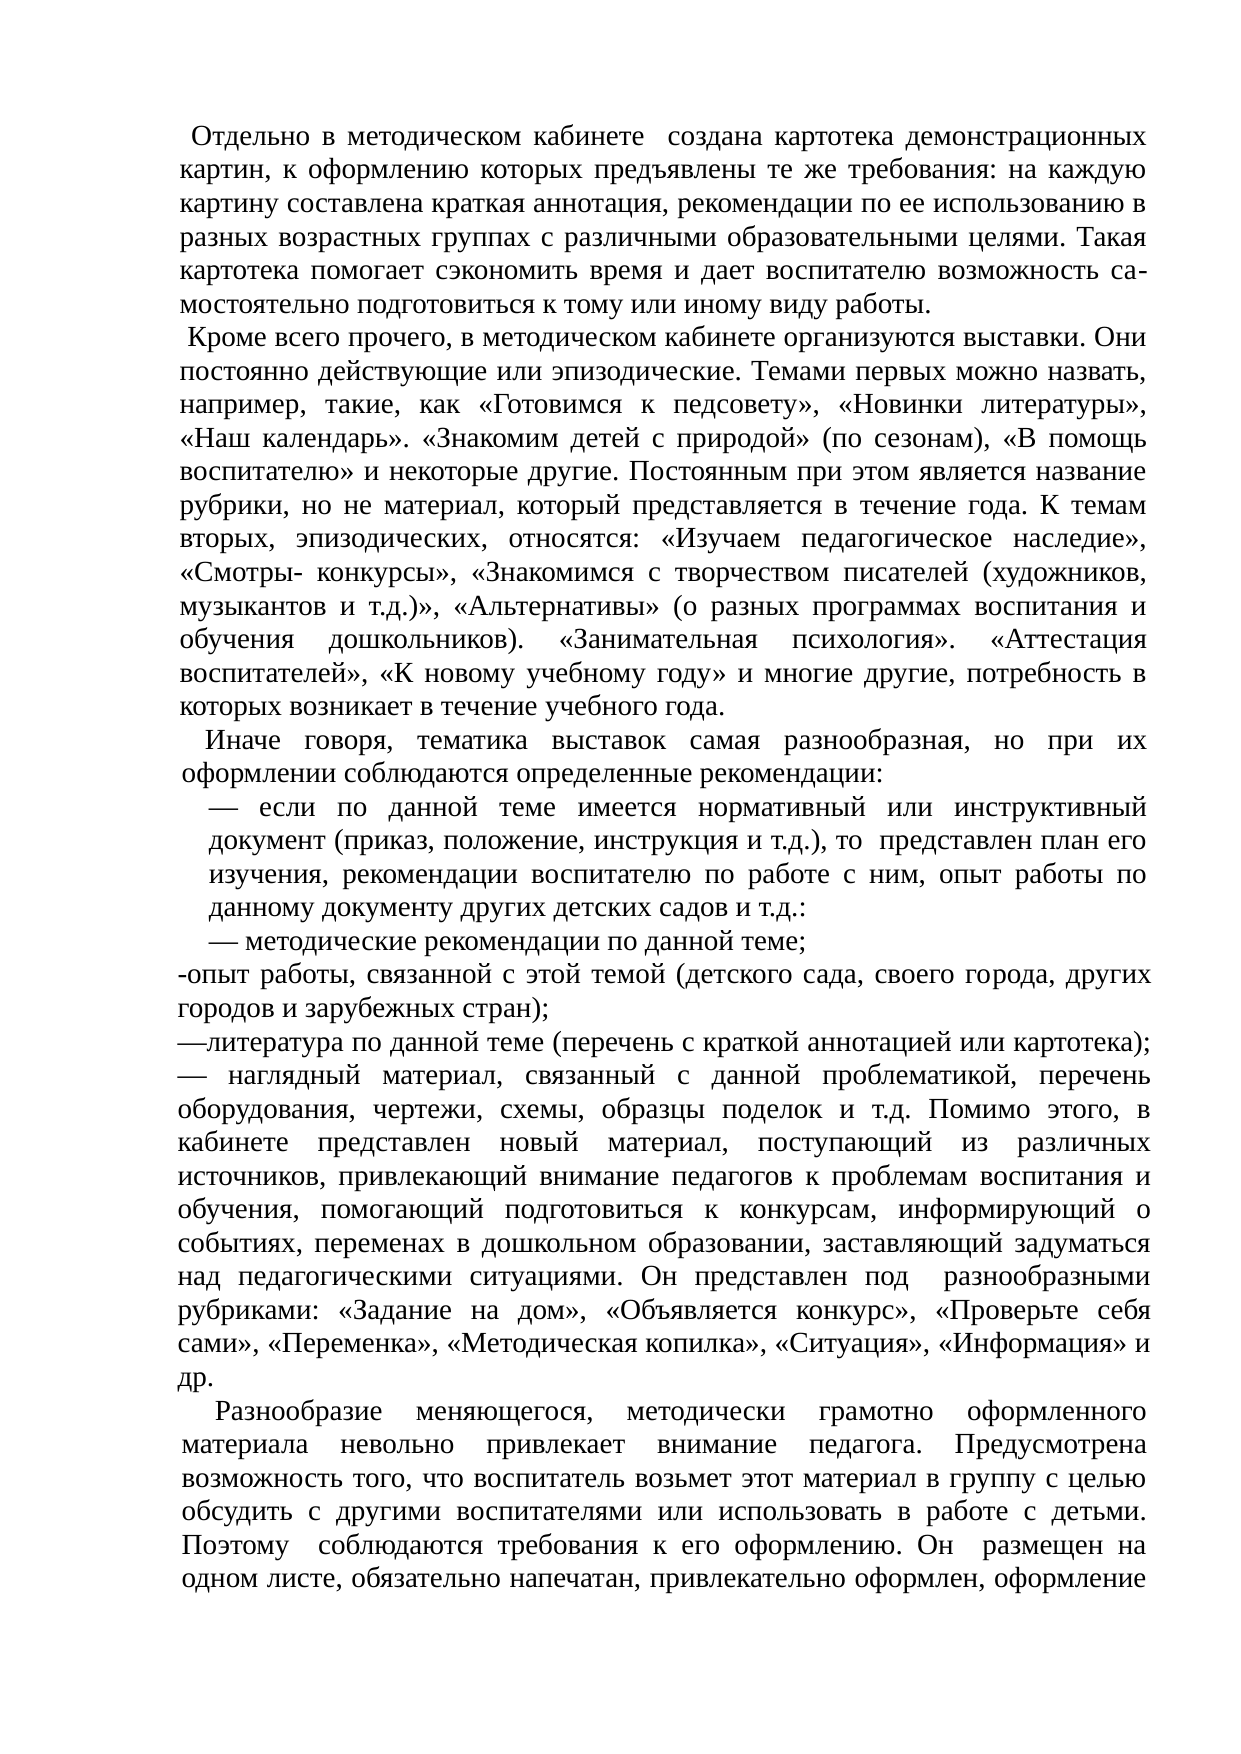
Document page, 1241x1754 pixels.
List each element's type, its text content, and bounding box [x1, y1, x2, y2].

text Отдельно в методическом кабинете создана картотека демонстрационных картин, к оформлению которых предъявлены те же требования: на каждую картину составлена краткая аннотация, рекомендации по ее использованию в разных возрастных группах с различными образовательными целями. Такая картотека помогает сэкономить время и дает воспитателю возможность са­мостоятельно подготовиться к тому или иному виду работы. [179, 118, 1147, 319]
text — если по данной теме имеется нормативный или инструктивный документ (приказ, положение, инструкция и т.д.), то представлен план его изучения, рекомендации воспитателю по работе с ним, опыт работы по данному документу других детских садов и т.д.: [208, 789, 1147, 923]
text —литература по данной теме (перечень с краткой аннотацией или картотека); — наглядный материал, связанный с данной проблематикой, перечень оборудования, чертежи, схемы, образцы поделок и т.д. Помимо этого, в кабинете представлен новый материал, поступающий из различных источников, привлекающий внимание педагогов к проблемам воспитания и обучения, помогающий подготовиться к конкурсам, информирующий о событиях, переменах в дошкольном образовании, заставляющий задуматься над педагогическими ситуациями. Он представлен под разнообразными рубриками: «Задание на дом», «Объявляется конкурс», «Проверьте себя сами», «Переменка», «Методическая копилка», «Ситуация», «Информация» и др. [177, 1024, 1152, 1393]
text — методические рекомендации по данной теме; [208, 923, 1147, 957]
text Иначе говоря, тематика выставок самая разнообразная, но при их оформлении соблюдаются определенные рекомендации: [181, 722, 1147, 789]
text Кроме всего прочего, в методическом кабинете организуются выставки. Они постоянно действующие или эпизодические. Темами первых можно назвать, например, такие, как «Готовимся к педсовету», «Новинки литературы», «Наш календарь». «Знакомим детей с природой» (по сезонам), «В помощь воспитателю» и некоторые другие. Постоянным при этом является название рубрики, но не материал, который представляется в течение года. К темам вторых, эпизодических, относятся: «Изучаем педагогическое наследие», «Смотры- конкурсы», «Знакомимся с творчеством писателей (художников, музыкантов и т.д.)», «Альтернативы» (о разных программах воспитания и обучения дошкольников). «Занимательная психология». «Аттестация воспитателей», «К новому учебному году» и многие другие, потребность в которых возникает в течение учебного года. [179, 319, 1147, 722]
text -опыт работы, связанной с этой темой (детского сада, своего города, других городов и зарубежных стран); [177, 957, 1152, 1024]
text Разнообразие меняющегося, методически грамотно оформленного материала невольно привлекает внимание педагога. Предусмотрена возможность того, что воспитатель возьмет этот материал в группу с целью обсудить с другими воспитателями или использовать в работе с детьми. Поэтому соблюдаются требования к его оформлению. Он размещен на одном листе, обязательно напечатан, привлекательно оформлен, оформление [181, 1393, 1147, 1594]
